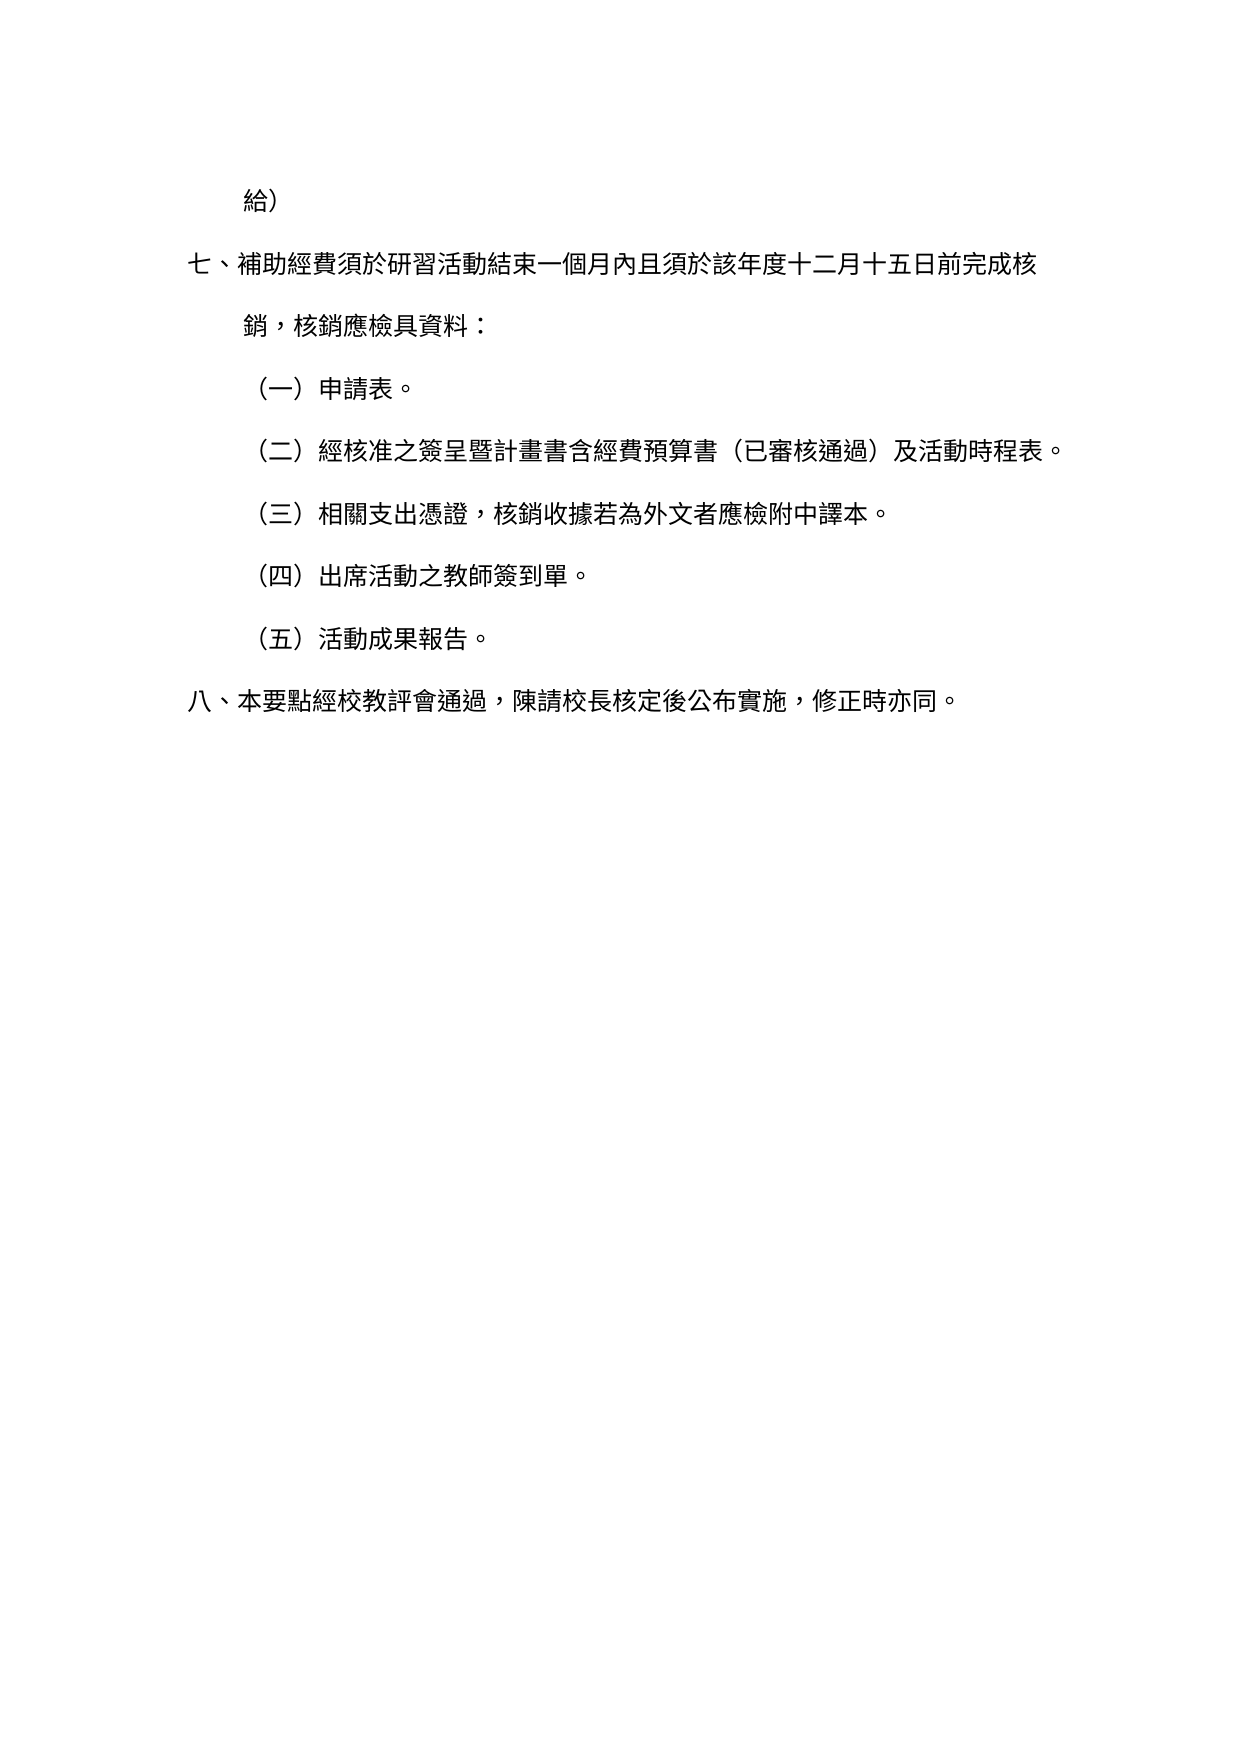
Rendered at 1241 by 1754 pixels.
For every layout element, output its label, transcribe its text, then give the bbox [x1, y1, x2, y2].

text （五）活動成果報告。 [187, 596, 1053, 658]
text （二）經核准之簽呈暨計畫書含經費預算書（已審核通過）及活動時程表。 [187, 408, 1053, 471]
text 八、本要點經校教評會通過，陳請校長核定後公布實施，修正時亦同。 [187, 658, 1053, 721]
text 給） [187, 158, 1053, 221]
text （三）相關支出憑證，核銷收據若為外文者應檢附中譯本。 [244, 471, 1053, 533]
text （四）出席活動之教師簽到單。 [187, 533, 1053, 596]
text （一）申請表。 [187, 346, 1053, 408]
text 七、補助經費須於研習活動結束一個月內且須於該年度十二月十五日前完成核銷，核銷應檢具資料： [187, 221, 1053, 346]
